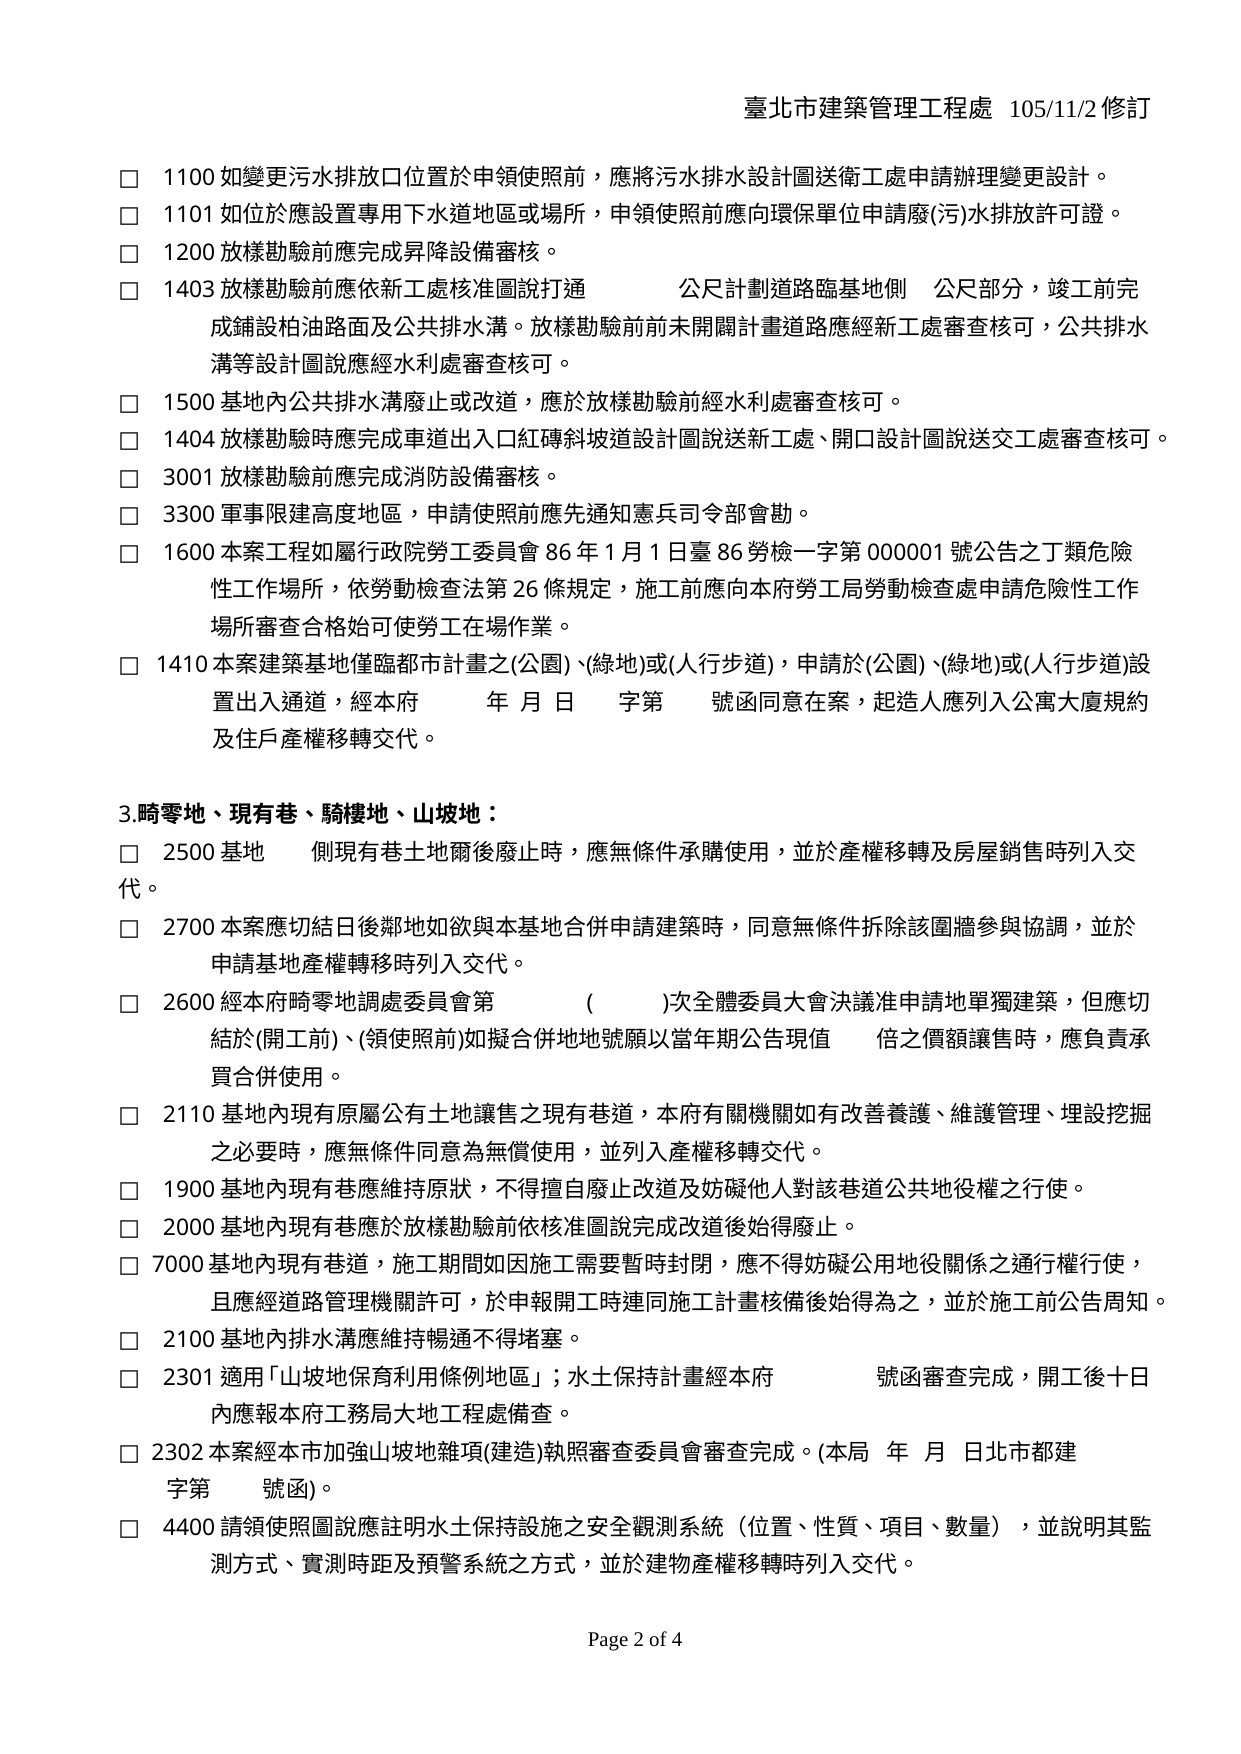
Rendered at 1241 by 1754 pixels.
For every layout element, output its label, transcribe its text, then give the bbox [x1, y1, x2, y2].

text □ 1600本案工程如屬行政院勞工委員會86年1月1日臺86勞檢一字第000001號公告之丁類危險性工作場所，依勞動檢查法第26條規定，施工前應向本府勞工局勞動檢查處申請危險性工作場所審查合格始可使勞工在場作業。 [118, 531, 1152, 644]
text □ 1500基地內公共排水溝廢止或改道，應於放樣勘驗前經水利處審查核可。 [118, 381, 1152, 419]
text 3.畸零地、現有巷、騎樓地、山坡地： [118, 794, 1152, 831]
text 字第 號函)。 [118, 1469, 1152, 1506]
text □ 2301適用「山坡地保育利用條例地區」；水土保持計畫經本府 號函審查完成，開工後十日內應報本府工務局大地工程處備查。 [118, 1356, 1152, 1431]
text □ 4400請領使照圖說應註明水土保持設施之安全觀測系統（位置、性質、項目、數量），並說明其監測方式、實測時距及預警系統之方式，並於建物產權移轉時列入交代。 [118, 1506, 1152, 1581]
text □ 1900基地內現有巷應維持原狀，不得擅自廢止改道及妨礙他人對該巷道公共地役權之行使。 [118, 1169, 1152, 1206]
text □ 7000基地內現有巷道，施工期間如因施工需要暫時封閉，應不得妨礙公用地役關係之通行權行使，且應經道路管理機關許可，於申報開工時連同施工計畫核備後始得為之，並於施工前公告周知。 [118, 1244, 1152, 1319]
text □ 1100如變更污水排放口位置於申領使照前，應將污水排水設計圖送衛工處申請辦理變更設計。 [118, 156, 1152, 194]
text □ 2110 基地內現有原屬公有土地讓售之現有巷道，本府有關機關如有改善養護、維護管理、埋設挖掘之必要時，應無條件同意為無償使用，並列入產權移轉交代。 [118, 1094, 1152, 1169]
text □ 2000基地內現有巷應於放樣勘驗前依核准圖說完成改道後始得廢止。 [118, 1206, 1152, 1244]
text □ 1101如位於應設置專用下水道地區或場所，申領使照前應向環保單位申請廢(污)水排放許可證。 [118, 194, 1152, 231]
text □ 2500基地 側現有巷土地爾後廢止時，應無條件承購使用，並於產權移轉及房屋銷售時列入交代。 [118, 831, 1152, 906]
text □ 2600經本府畸零地調處委員會第 ( )次全體委員大會決議准申請地單獨建築，但應切結於(開工前)、(領使照前)如擬合併地地號願以當年期公告現值 倍之價額讓售時，應負責承買合併使用。 [118, 981, 1152, 1094]
text □ 1403放樣勘驗前應依新工處核准圖說打通 公尺計劃道路臨基地側 公尺部分，竣工前完成鋪設柏油路面及公共排水溝。放樣勘驗前前未開闢計畫道路應經新工處審查核可，公共排水溝等設計圖說應經水利處審查核可。 [118, 269, 1152, 381]
text □ 1200放樣勘驗前應完成昇降設備審核。 [118, 231, 1152, 269]
text □ 3001放樣勘驗前應完成消防設備審核。 [118, 456, 1152, 494]
text □ 2100基地內排水溝應維持暢通不得堵塞。 [118, 1319, 1152, 1356]
text □ 1404放樣勘驗時應完成車道出入口紅磚斜坡道設計圖說送新工處、開口設計圖說送交工處審查核可。 [118, 419, 1152, 456]
text □ 2700本案應切結日後鄰地如欲與本基地合併申請建築時，同意無條件拆除該圍牆參與協調，並於申請基地產權轉移時列入交代。 [118, 906, 1152, 981]
list 1410本案建築基地僅臨都市計畫之(公園)、(綠地)或(人行步道)，申請於(公園)、(綠地)或(人行步道)設置出入通道，經本府 年 月 日 字第 號函同意在案，起造人應列入公寓大廈規約及住戶產權移轉交代。 [118, 644, 1152, 756]
text □ 3300軍事限建高度地區，申請使照前應先通知憲兵司令部會勘。 [118, 494, 1152, 531]
text □ 2302本案經本市加強山坡地雜項(建造)執照審查委員會審查完成。(本局 年 月 日北市都建 [118, 1431, 1152, 1469]
